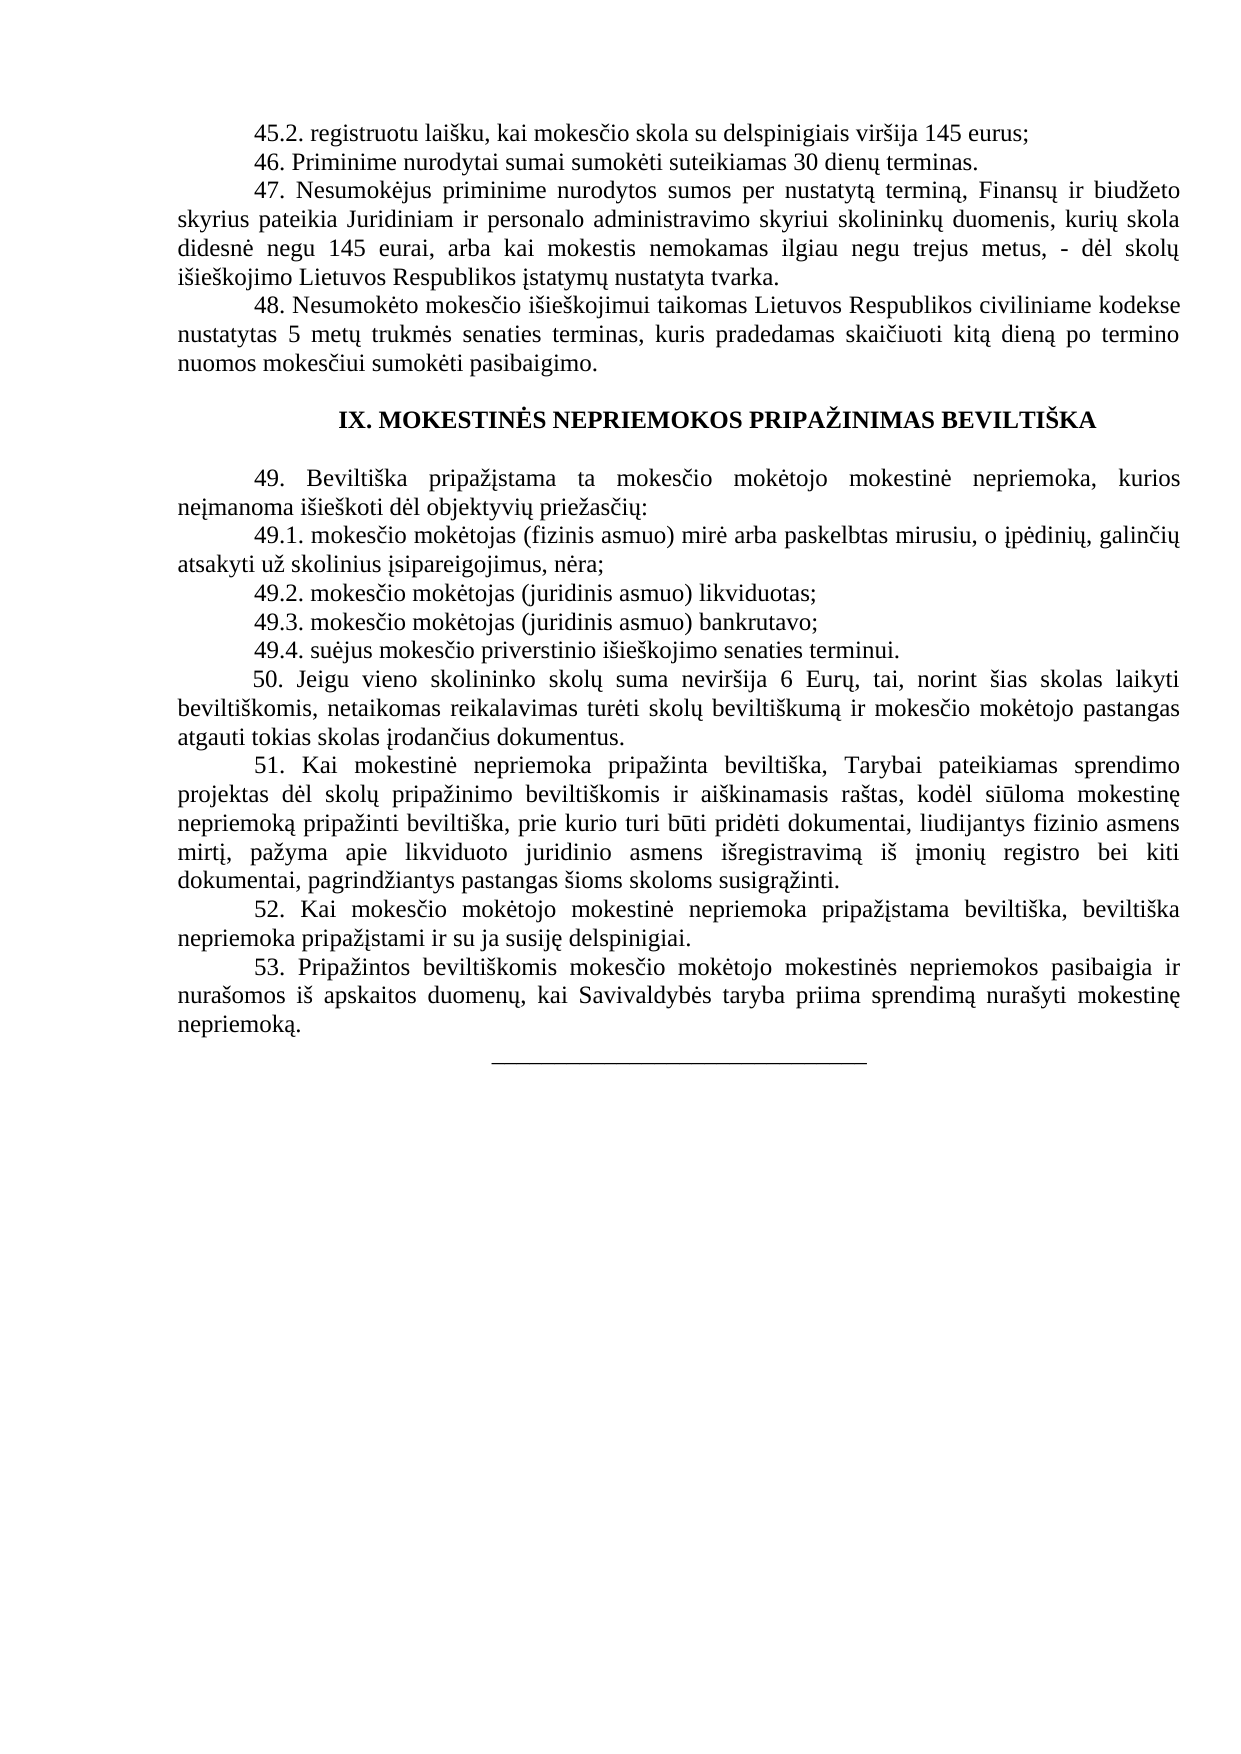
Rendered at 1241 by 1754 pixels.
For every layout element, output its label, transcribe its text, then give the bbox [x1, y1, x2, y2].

text 51. Kai mokestinė nepriemoka pripažinta beviltiška, Tarybai pateikiamas sprendimo projektas dėl skolų pripažinimo beviltiškomis ir aiškinamasis raštas, kodėl siūloma mokestinę nepriemoką pripažinti beviltiška, prie kurio turi būti pridėti dokumentai, liudijantys fizinio asmens mirtį, pažyma apie likviduoto juridinio asmens išregistravimą iš įmonių registro bei kiti dokumentai, pagrindžiantys pastangas šioms skoloms susigrąžinti. [177, 751, 1181, 894]
text 47. Nesumokėjus priminime nurodytos sumos per nustatytą terminą, Finansų ir biudžeto skyrius pateikia Juridiniam ir personalo administravimo skyriui skolininkų duomenis, kurių skola didesnė negu 145 eurai, arba kai mokestis nemokamas ilgiau negu trejus metus, - dėl skolų išieškojimo Lietuvos Respublikos įstatymų nustatyta tvarka. [177, 176, 1181, 291]
text IX. MOKESTINĖS NEPRIEMOKOS PRIPAŽINIMAS BEVILTIŠKA [177, 406, 1181, 434]
text 46. Priminime nurodytai sumai sumokėti suteikiamas 30 dienų terminas. [177, 147, 1181, 176]
text 50. Jeigu vieno skolininko skolų suma neviršija 6 Eurų, tai, norint šias skolas laikyti beviltiškomis, netaikomas reikalavimas turėti skolų beviltiškumą ir mokesčio mokėtojo pastangas atgauti tokias skolas įrodančius dokumentus. [177, 664, 1181, 751]
text 49.2. mokesčio mokėtojas (juridinis asmuo) likviduotas; [177, 578, 1181, 607]
text 45.2. registruotu laišku, kai mokesčio skola su delspinigiais viršija 145 eurus; [177, 118, 1181, 147]
text 52. Kai mokesčio mokėtojo mokestinė nepriemoka pripažįstama beviltiška, beviltiška nepriemoka pripažįstami ir su ja susiję delspinigiai. [177, 894, 1181, 952]
text ______________________________ [177, 1038, 1181, 1067]
text 48. Nesumokėto mokesčio išieškojimui taikomas Lietuvos Respublikos civiliniame kodekse nustatytas 5 metų trukmės senaties terminas, kuris pradedamas skaičiuoti kitą dieną po termino nuomos mokesčiui sumokėti pasibaigimo. [177, 291, 1181, 377]
text 53. Pripažintos beviltiškomis mokesčio mokėtojo mokestinės nepriemokos pasibaigia ir nurašomos iš apskaitos duomenų, kai Savivaldybės taryba priima sprendimą nurašyti mokestinę nepriemoką. [177, 952, 1181, 1038]
text 49.3. mokesčio mokėtojas (juridinis asmuo) bankrutavo; [177, 607, 1181, 636]
text 49.4. suėjus mokesčio priverstinio išieškojimo senaties terminui. [177, 636, 1181, 664]
text 49.1. mokesčio mokėtojas (fizinis asmuo) mirė arba paskelbtas mirusiu, o įpėdinių, galinčių atsakyti už skolinius įsipareigojimus, nėra; [177, 521, 1181, 578]
text 49. Beviltiška pripažįstama ta mokesčio mokėtojo mokestinė nepriemoka, kurios neįmanoma išieškoti dėl objektyvių priežasčių: [177, 463, 1181, 521]
